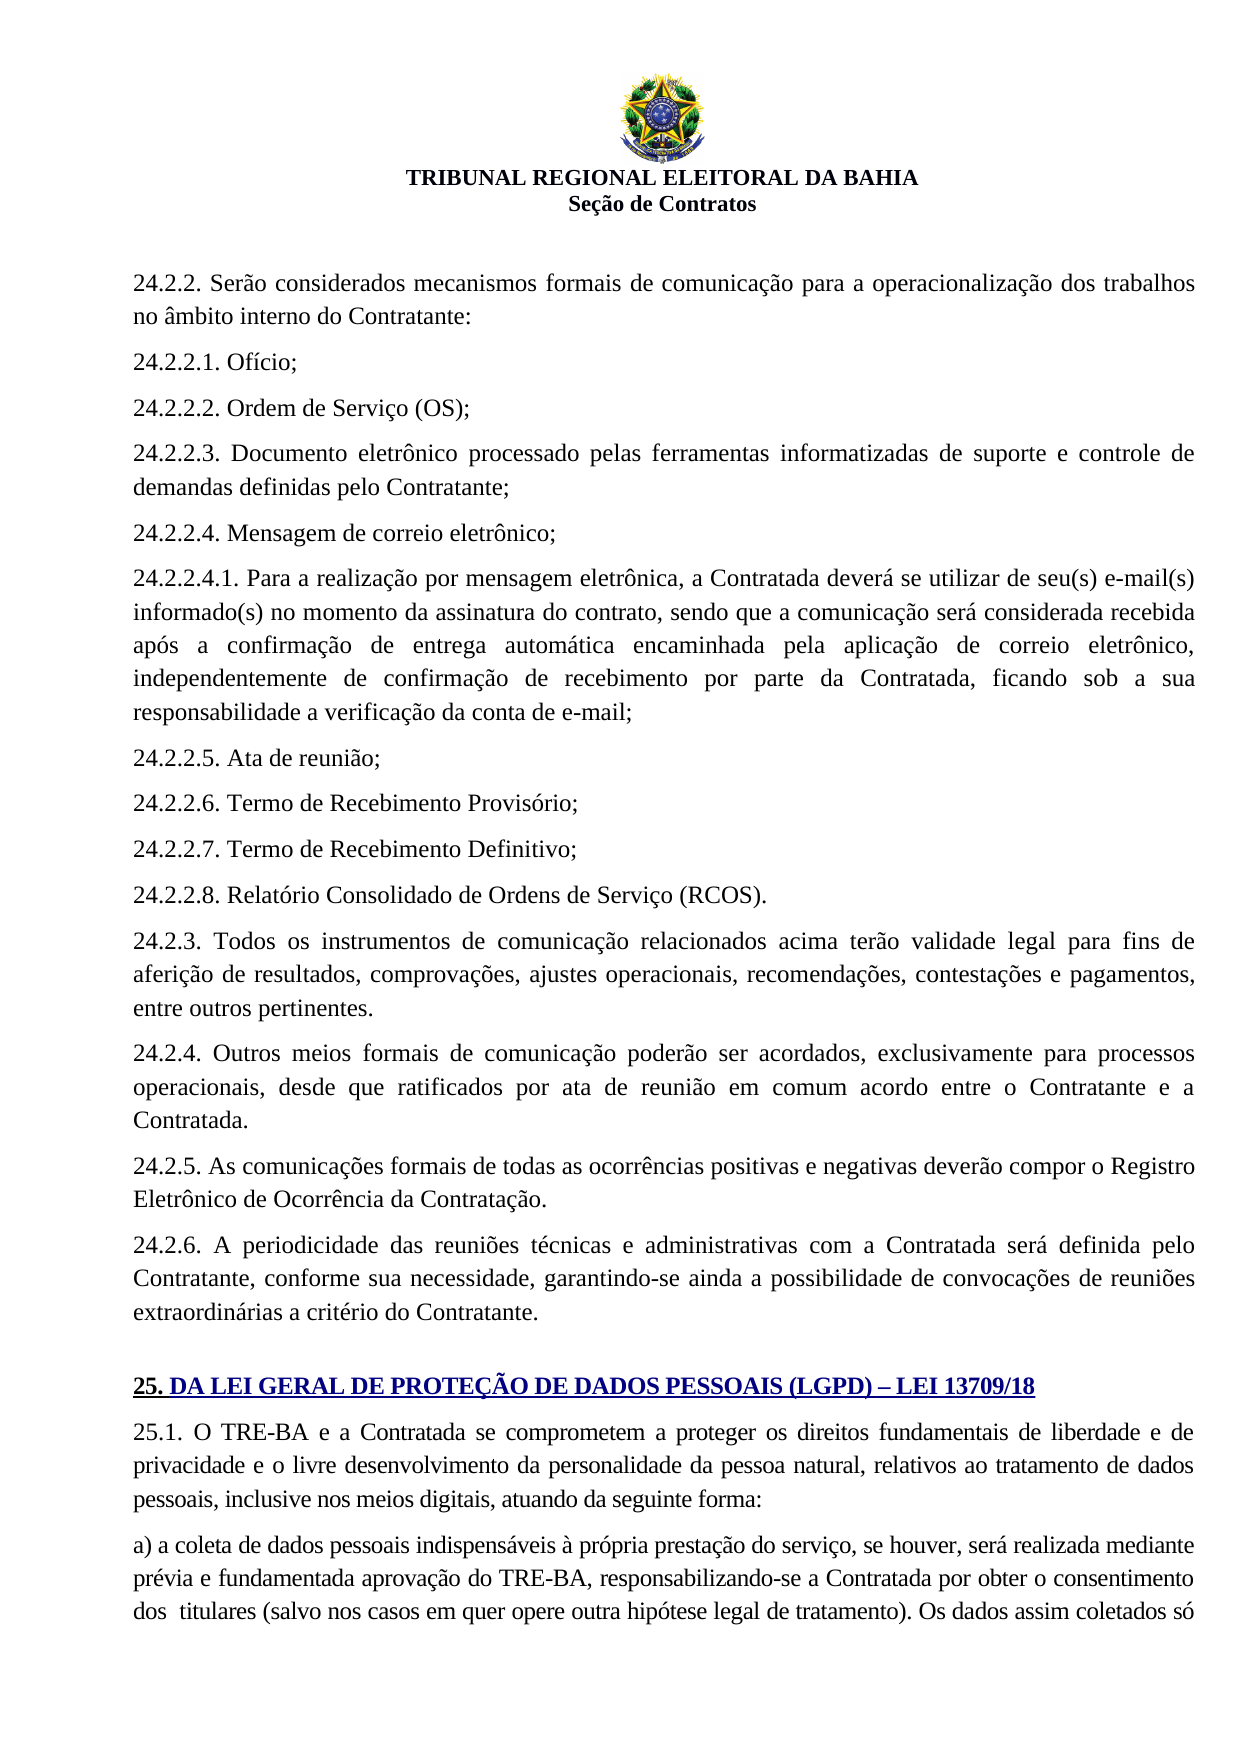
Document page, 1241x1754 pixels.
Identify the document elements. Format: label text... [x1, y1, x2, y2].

text 25. DA LEI GERAL DE PROTEÇÃO DE DADOS PESSOAIS (LGPD) – LEI 13709/18 [133, 1368, 1196, 1401]
text 24.2.2.6. Termo de Recebimento Provisório; [133, 785, 1196, 818]
text 24.2.2.5. Ata de reunião; [133, 739, 1196, 773]
text 24.2.2.3. Documento eletrônico processado pelas ferramentas informatizadas de suporte e controle de demandas definidas pelo Contratante; [133, 435, 1196, 502]
text 24.2.2.2. Ordem de Serviço (OS); [133, 389, 1196, 423]
text 24.2.5. As comunicações formais de todas as ocorrências positivas e negativas deverão compor o Registro Eletrônico de Ocorrência da Contratação. [133, 1148, 1196, 1214]
text 24.2.2.7. Termo de Recebimento Definitivo; [133, 831, 1196, 864]
text 24.2.3. Todos os instrumentos de comunicação relacionados acima terão validade legal para fins de aferição de resultados, comprovações, ajustes operacionais, recomendações, contestações e pagamentos, entre outros pertinentes. [133, 923, 1196, 1023]
text a) a coleta de dados pessoais indispensáveis à própria prestação do serviço, se houver, será realizada mediante prévia e fundamentada aprovação do TRE-BA, responsabilizando-se a Contratada por obter o consentimento dos titulares (salvo nos casos em quer opere outra hipótese legal de tratamento). Os dados assim coletados só [133, 1526, 1196, 1626]
text 24.2.2.4. Mensagem de correio eletrônico; [133, 514, 1196, 548]
text 25.1. O TRE-BA e a Contratada se comprometem a proteger os direitos fundamentais de liberdade e de privacidade e o livre desenvolvimento da personalidade da pessoa natural, relativos ao tratamento de dados pessoais, inclusive nos meios digitais, atuando da seguinte forma: [133, 1414, 1196, 1514]
text 24.2.6. A periodicidade das reuniões técnicas e administrativas com a Contratada será definida pelo Contratante, conforme sua necessidade, garantindo-se ainda a possibilidade de convocações de reuniões extraordinárias a critério do Contratante. [133, 1227, 1196, 1327]
text 24.2.2.4.1. Para a realização por mensagem eletrônica, a Contratada deverá se utilizar de seu(s) e-mail(s) informado(s) no momento da assinatura do contrato, sendo que a comunicação será considerada recebida após a confirmação de entrega automática encaminhada pela aplicação de correio eletrônico, independentemente de confirmação de recebimento por parte da Contratada, ficando sob a sua responsabilidade a verificação da conta de e-mail; [133, 560, 1196, 727]
text 24.2.4. Outros meios formais de comunicação poderão ser acordados, exclusivamente para processos operacionais, desde que ratificados por ata de reunião em comum acordo entre o Contratante e a Contratada. [133, 1035, 1196, 1135]
text 24.2.2.1. Ofício; [133, 343, 1196, 377]
text 24.2.2. Serão considerados mecanismos formais de comunicação para a operacionalização dos trabalhos no âmbito interno do Contratante: [133, 264, 1196, 331]
text 24.2.2.8. Relatório Consolidado de Ordens de Serviço (RCOS). [133, 877, 1196, 910]
